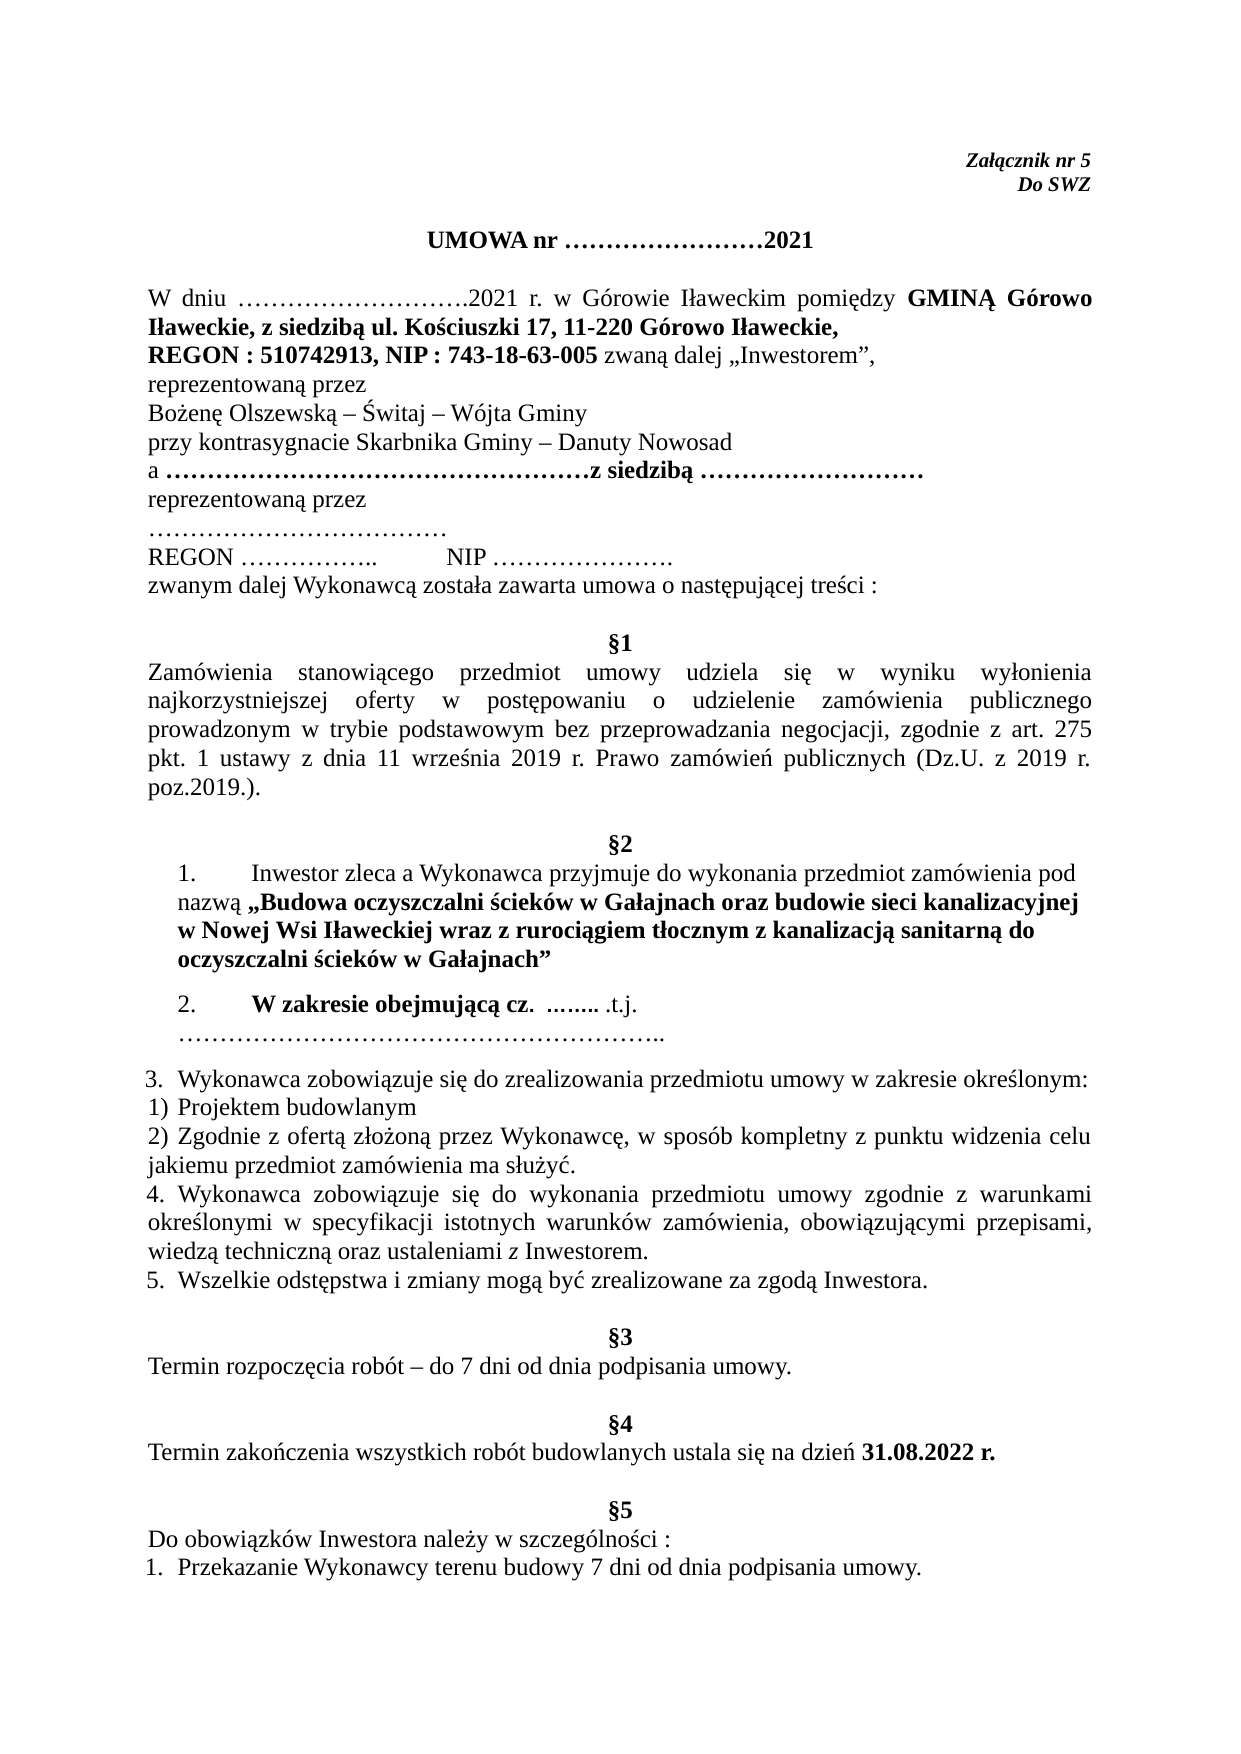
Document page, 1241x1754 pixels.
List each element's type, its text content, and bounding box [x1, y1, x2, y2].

text REGON : 510742913, NIP : 743-18-63-005 zwaną dalej „Inwestorem”, [148, 340, 1093, 369]
text reprezentowaną przez [148, 369, 1093, 398]
text Do SWZ [148, 172, 1093, 196]
list Wszelkie odstępstwa i zmiany mogą być zrealizowane za zgodą Inwestora. [146, 1265, 1093, 1294]
text REGON …………….. NIP …………………. [148, 542, 1093, 570]
list Przekazanie Wykonawcy terenu budowy 7 dni od dnia podpisania umowy. [144, 1552, 1093, 1581]
text reprezentowaną przez [148, 484, 1093, 513]
list W zakresie obejmującą cz. …….. .t.j. ………………………………………………….. [177, 989, 1093, 1047]
list Zgodnie z ofertą złożoną przez Wykonawcę, w sposób kompletny z punktu widzenia celu jakiemu przedmiot zamówienia ma służyć. [148, 1121, 1093, 1179]
text §2 [148, 829, 1093, 858]
text UMOWA nr ……………………2021 [148, 225, 1093, 254]
list Wykonawca zobowiązuje się do zrealizowania przedmiotu umowy w zakresie określonym: [144, 1064, 1093, 1092]
text §1 [148, 628, 1093, 657]
list Projektem budowlanym [148, 1092, 1093, 1121]
text Termin zakończenia wszystkich robót budowlanych ustala się na dzień 31.08.2022 r. [148, 1437, 1093, 1466]
list Inwestor zleca a Wykonawca przyjmuje do wykonania przedmiot zamówienia pod nazwą „Budowa oczyszczalni ścieków w Gałajnach oraz budowie sieci kanalizacyjnej w Nowej Wsi Iławeckiej wraz z rurociągiem tłocznym z kanalizacją sanitarną do oczyszczalni ścieków w Gałajnach” [177, 858, 1093, 973]
list Wykonawca zobowiązuje się do wykonania przedmiotu umowy zgodnie z warunkami określonymi w specyfikacji istotnych warunków zamówienia, obowiązującymi przepisami, wiedzą techniczną oraz ustaleniami z Inwestorem. [146, 1179, 1093, 1265]
text przy kontrasygnacie Skarbnika Gminy – Danuty Nowosad [148, 427, 1093, 455]
text §3 [148, 1322, 1093, 1351]
text Zamówienia stanowiącego przedmiot umowy udziela się w wyniku wyłonienia najkorzystniejszej oferty w postępowaniu o udzielenie zamówienia publicznego prowadzonym w trybie podstawowym bez przeprowadzania negocjacji, zgodnie z art. 275 pkt. 1 ustawy z dnia 11 września 2019 r. Prawo zamówień publicznych (Dz.U. z 2019 r. poz.2019.). [148, 657, 1093, 800]
text W dniu ……………………….2021 r. w Górowie Iławeckim pomiędzy GMINĄ Górowo Iławeckie, z siedzibą ul. Kościuszki 17, 11-220 Górowo Iławeckie, [148, 283, 1093, 340]
text Załącznik nr 5 [148, 148, 1093, 172]
text §4 [148, 1409, 1093, 1437]
text Bożenę Olszewską – Świtaj – Wójta Gminy [148, 398, 1093, 427]
text §5 [148, 1495, 1093, 1524]
text zwanym dalej Wykonawcą została zawarta umowa o następującej treści : [148, 570, 1093, 599]
text a ……………………………………………z siedzibą ……………………… [148, 455, 1093, 484]
text ……………………………… [148, 513, 1093, 542]
text Termin rozpoczęcia robót – do 7 dni od dnia podpisania umowy. [148, 1351, 1093, 1380]
text Do obowiązków Inwestora należy w szczególności : [148, 1524, 1093, 1552]
